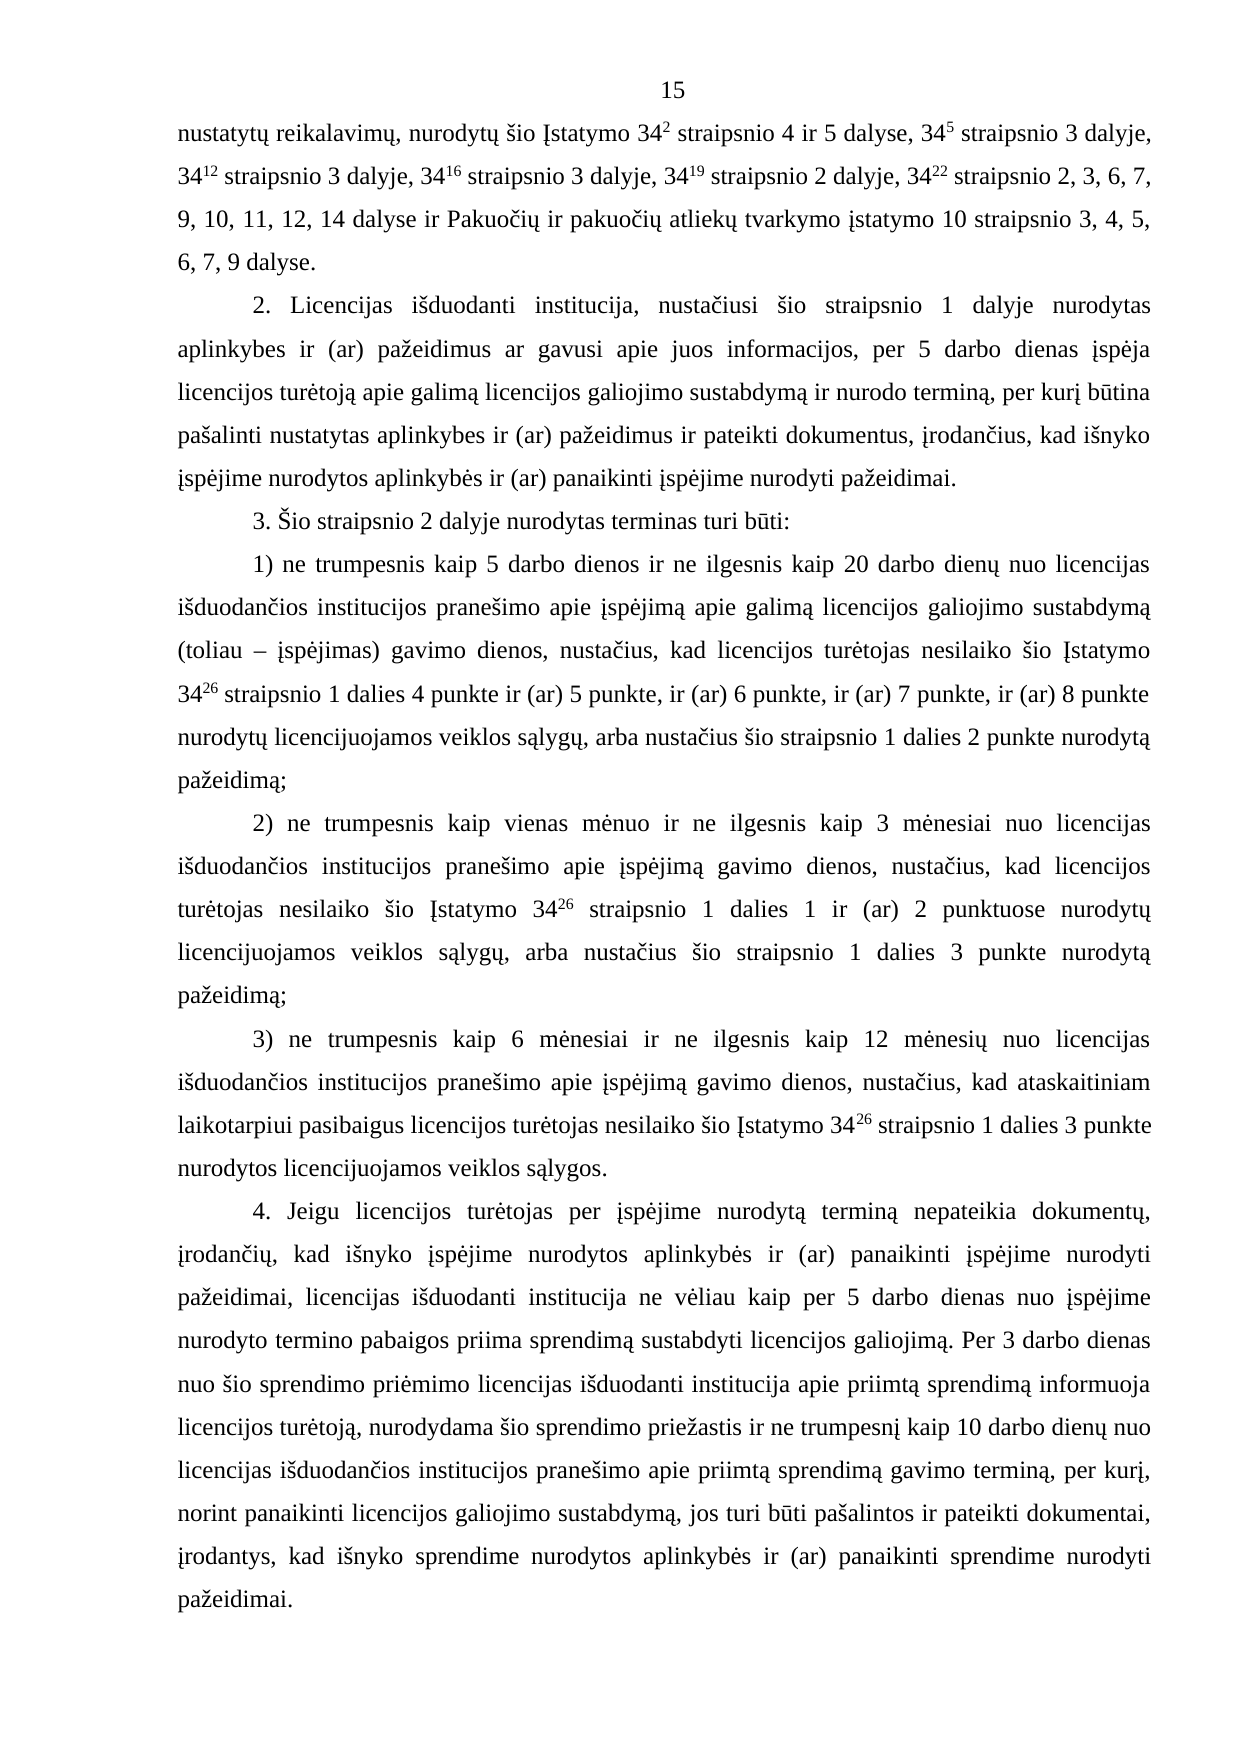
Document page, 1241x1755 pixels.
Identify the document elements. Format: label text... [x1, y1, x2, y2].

text 3) ne trumpesnis kaip 6 mėnesiai ir ne ilgesnis kaip 12 mėnesių nuo licencijas išduodančios institucijos pranešimo apie įspėjimą gavimo dienos, nustačius, kad ataskaitiniam laikotarpiui pasibaigus licencijos turėtojas nesilaiko šio Įstatymo 3426 straipsnio 1 dalies 3 punkte nurodytos licencijuojamos veiklos sąlygos. [177, 1024, 1152, 1182]
text 2. Licencijas išduodanti institucija, nustačiusi šio straipsnio 1 dalyje nurodytas aplinkybes ir (ar) pažeidimus ar gavusi apie juos informacijos, per 5 darbo dienas įspėja licencijos turėtoją apie galimą licencijos galiojimo sustabdymą ir nurodo terminą, per kurį būtina pašalinti nustatytas aplinkybes ir (ar) pažeidimus ir pateikti dokumentus, įrodančius, kad išnyko įspėjime nurodytos aplinkybės ir (ar) panaikinti įspėjime nurodyti pažeidimai. [177, 291, 1152, 492]
text 2) ne trumpesnis kaip vienas mėnuo ir ne ilgesnis kaip 3 mėnesiai nuo licencijas išduodančios institucijos pranešimo apie įspėjimą gavimo dienos, nustačius, kad licencijos turėtojas nesilaiko šio Įstatymo 3426 straipsnio 1 dalies 1 ir (ar) 2 punktuose nurodytų licencijuojamos veiklos sąlygų, arba nustačius šio straipsnio 1 dalies 3 punkte nurodytą pažeidimą; [177, 808, 1152, 1009]
text 3. Šio straipsnio 2 dalyje nurodytas terminas turi būti: [177, 506, 1152, 535]
text nustatytų reikalavimų, nurodytų šio Įstatymo 342 straipsnio 4 ir 5 dalyse, 345 straipsnio 3 dalyje, 3412 straipsnio 3 dalyje, 3416 straipsnio 3 dalyje, 3419 straipsnio 2 dalyje, 3422 straipsnio 2, 3, 6, 7, 9, 10, 11, 12, 14 dalyse ir Pakuočių ir pakuočių atliekų tvarkymo įstatymo 10 straipsnio 3, 4, 5, 6, 7, 9 dalyse. [177, 118, 1152, 276]
text 4. Jeigu licencijos turėtojas per įspėjime nurodytą terminą nepateikia dokumentų, įrodančių, kad išnyko įspėjime nurodytos aplinkybės ir (ar) panaikinti įspėjime nurodyti pažeidimai, licencijas išduodanti institucija ne vėliau kaip per 5 darbo dienas nuo įspėjime nurodyto termino pabaigos priima sprendimą sustabdyti licencijos galiojimą. Per 3 darbo dienas nuo šio sprendimo priėmimo licencijas išduodanti institucija apie priimtą sprendimą informuoja licencijos turėtoją, nurodydama šio sprendimo priežastis ir ne trumpesnį kaip 10 darbo dienų nuo licencijas išduodančios institucijos pranešimo apie priimtą sprendimą gavimo terminą, per kurį, norint panaikinti licencijos galiojimo sustabdymą, jos turi būti pašalintos ir pateikti dokumentai, įrodantys, kad išnyko sprendime nurodytos aplinkybės ir (ar) panaikinti sprendime nurodyti pažeidimai. [177, 1196, 1152, 1613]
text 1) ne trumpesnis kaip 5 darbo dienos ir ne ilgesnis kaip 20 darbo dienų nuo licencijas išduodančios institucijos pranešimo apie įspėjimą apie galimą licencijos galiojimo sustabdymą (toliau – įspėjimas) gavimo dienos, nustačius, kad licencijos turėtojas nesilaiko šio Įstatymo 3426 straipsnio 1 dalies 4 punkte ir (ar) 5 punkte, ir (ar) 6 punkte, ir (ar) 7 punkte, ir (ar) 8 punkte nurodytų licencijuojamos veiklos sąlygų, arba nustačius šio straipsnio 1 dalies 2 punkte nurodytą pažeidimą; [177, 549, 1152, 794]
